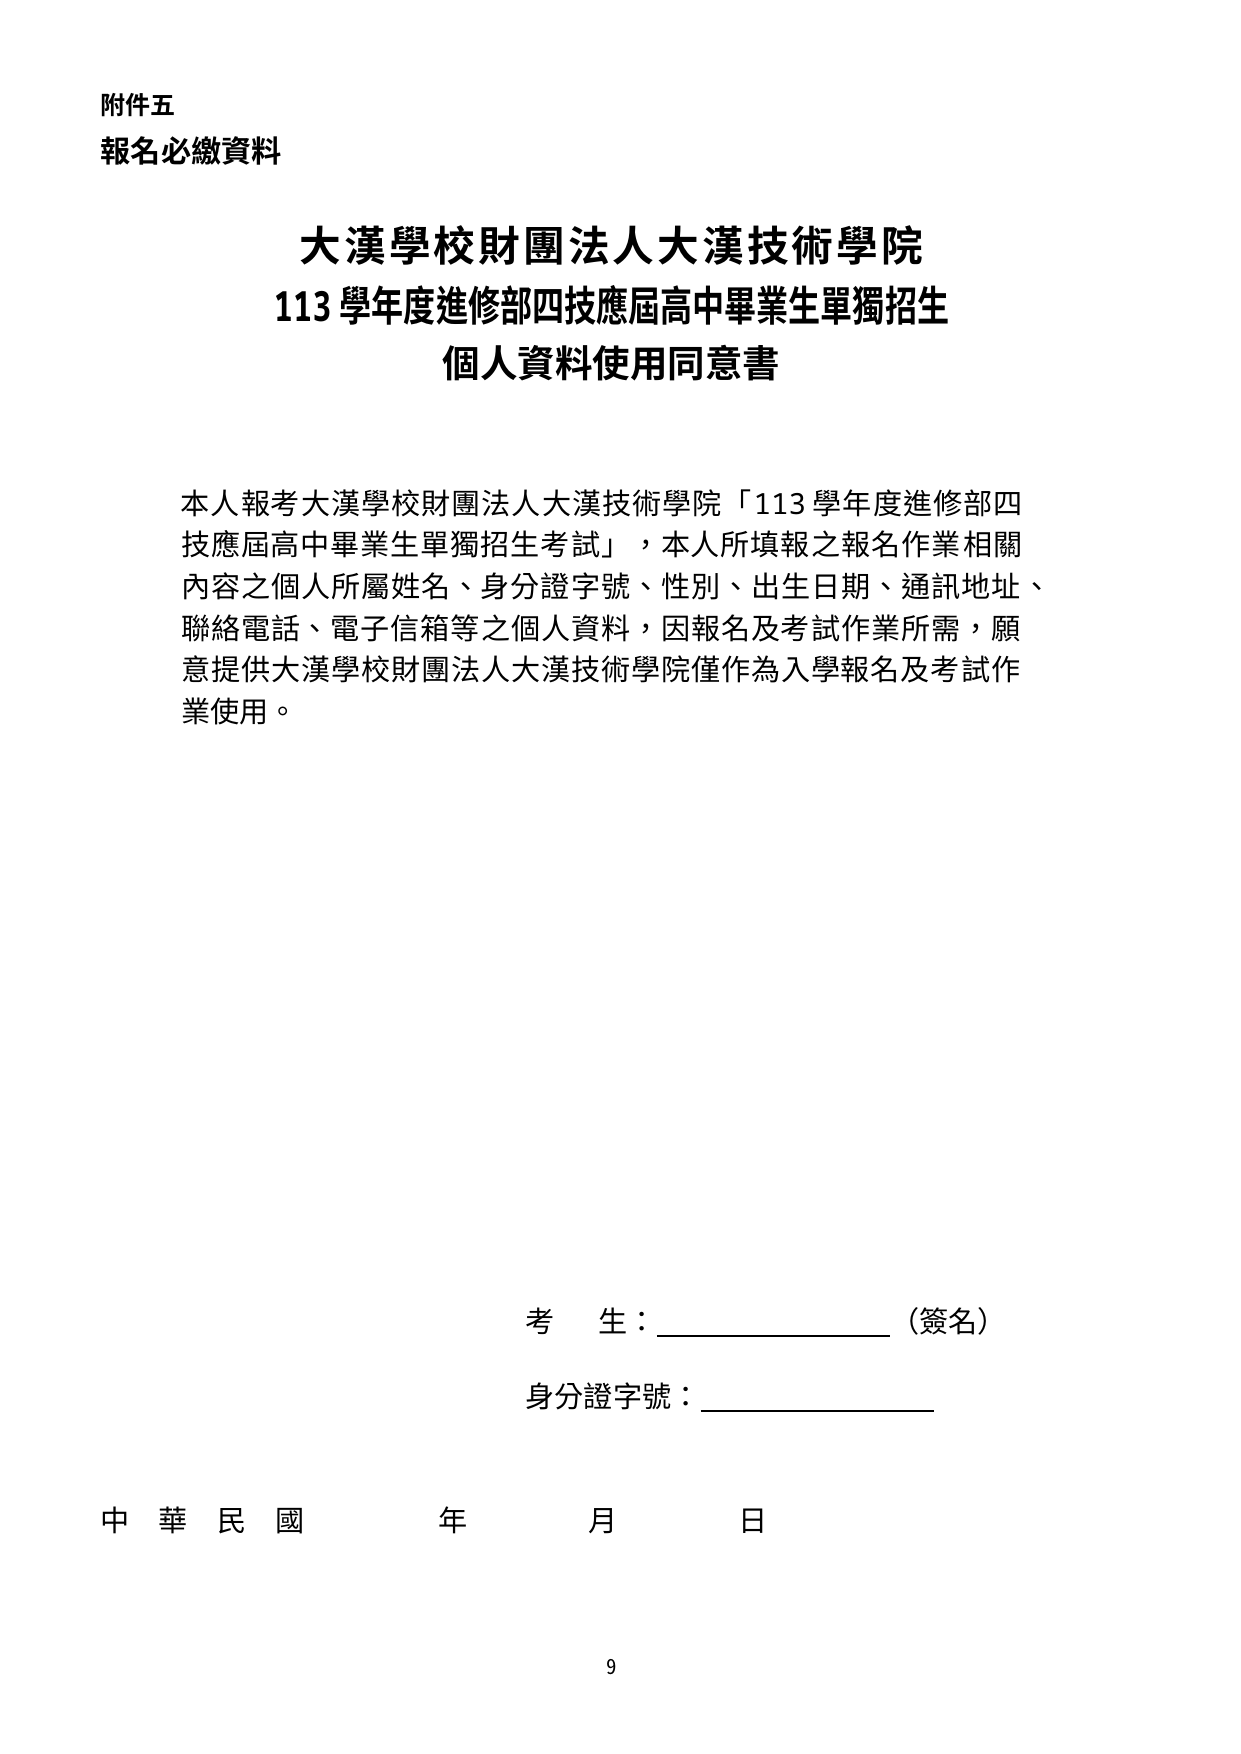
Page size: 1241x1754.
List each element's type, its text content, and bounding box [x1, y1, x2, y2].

text 大漢學校財團法人大漢技術學院 [100, 213, 1122, 273]
text 113學年度進修部四技應屆高中畢業生單獨招生 [100, 273, 1122, 334]
text 附件五 個人資料使用同意書 [100, 84, 1122, 122]
text 中 華 民 國 年 月 日 [100, 1497, 1122, 1540]
text 本人報考大漢學校財團法人大漢技術學院「113學年度進修部四技應屆高中畢業生單獨招生考試」，本人所填報之報名作業相關內容之個人所屬姓名、身分證字號、性別、出生日期、通訊地址、聯絡電話、電子信箱等之個人資料，因報名及考試作業所需，願意提供大漢學校財團法人大漢技術學院僅作為入學報名及考試作業使用。 [181, 481, 1023, 731]
text 報名必繳資料 [100, 128, 1122, 172]
text 個人資料使用同意書 [100, 334, 1122, 388]
text 考生： （簽名） [525, 1272, 1111, 1347]
text 身分證字號： [525, 1347, 1111, 1422]
